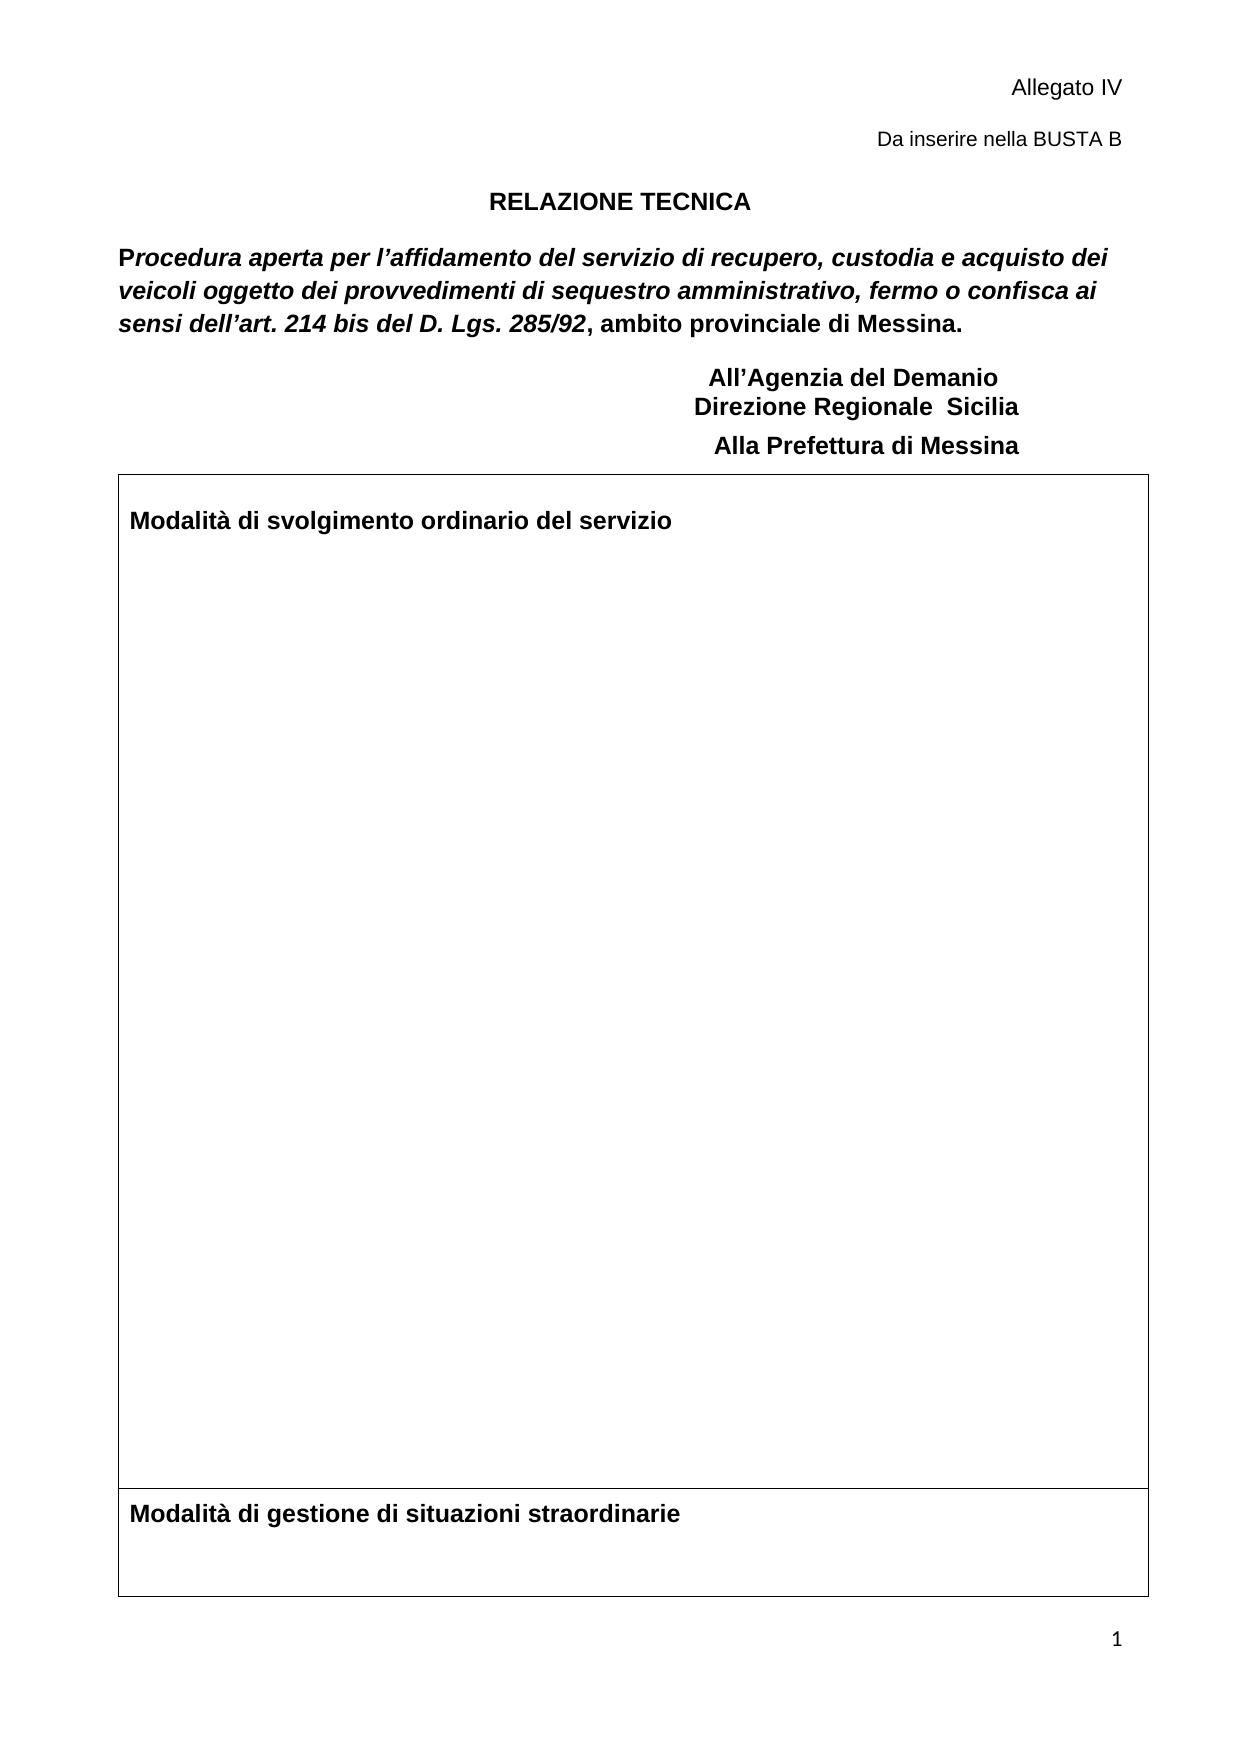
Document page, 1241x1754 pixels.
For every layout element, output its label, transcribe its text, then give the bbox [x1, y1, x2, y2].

text All’Agenzia del Demanio [634, 363, 1122, 392]
table_cell Modalità di gestione di situazioni straordinarie [119, 1489, 1148, 1596]
text Direzione Regionale Sicilia [118, 392, 1122, 421]
text Alla Prefettura di Messina [118, 431, 1122, 460]
table_header Modalità di svolgimento ordinario del servizio [119, 475, 1148, 1487]
text RELAZIONE TECNICA [118, 187, 1122, 216]
text Procedura aperta per l’affidamento del servizio di recupero, custodia e acquisto dei veicoli oggetto dei provvedimenti di sequestro amministrativo, fermo o confisca ai sensi dell’art. 214 bis del D. Lgs. 285/92, ambito provinciale di Messina. [118, 243, 1122, 338]
